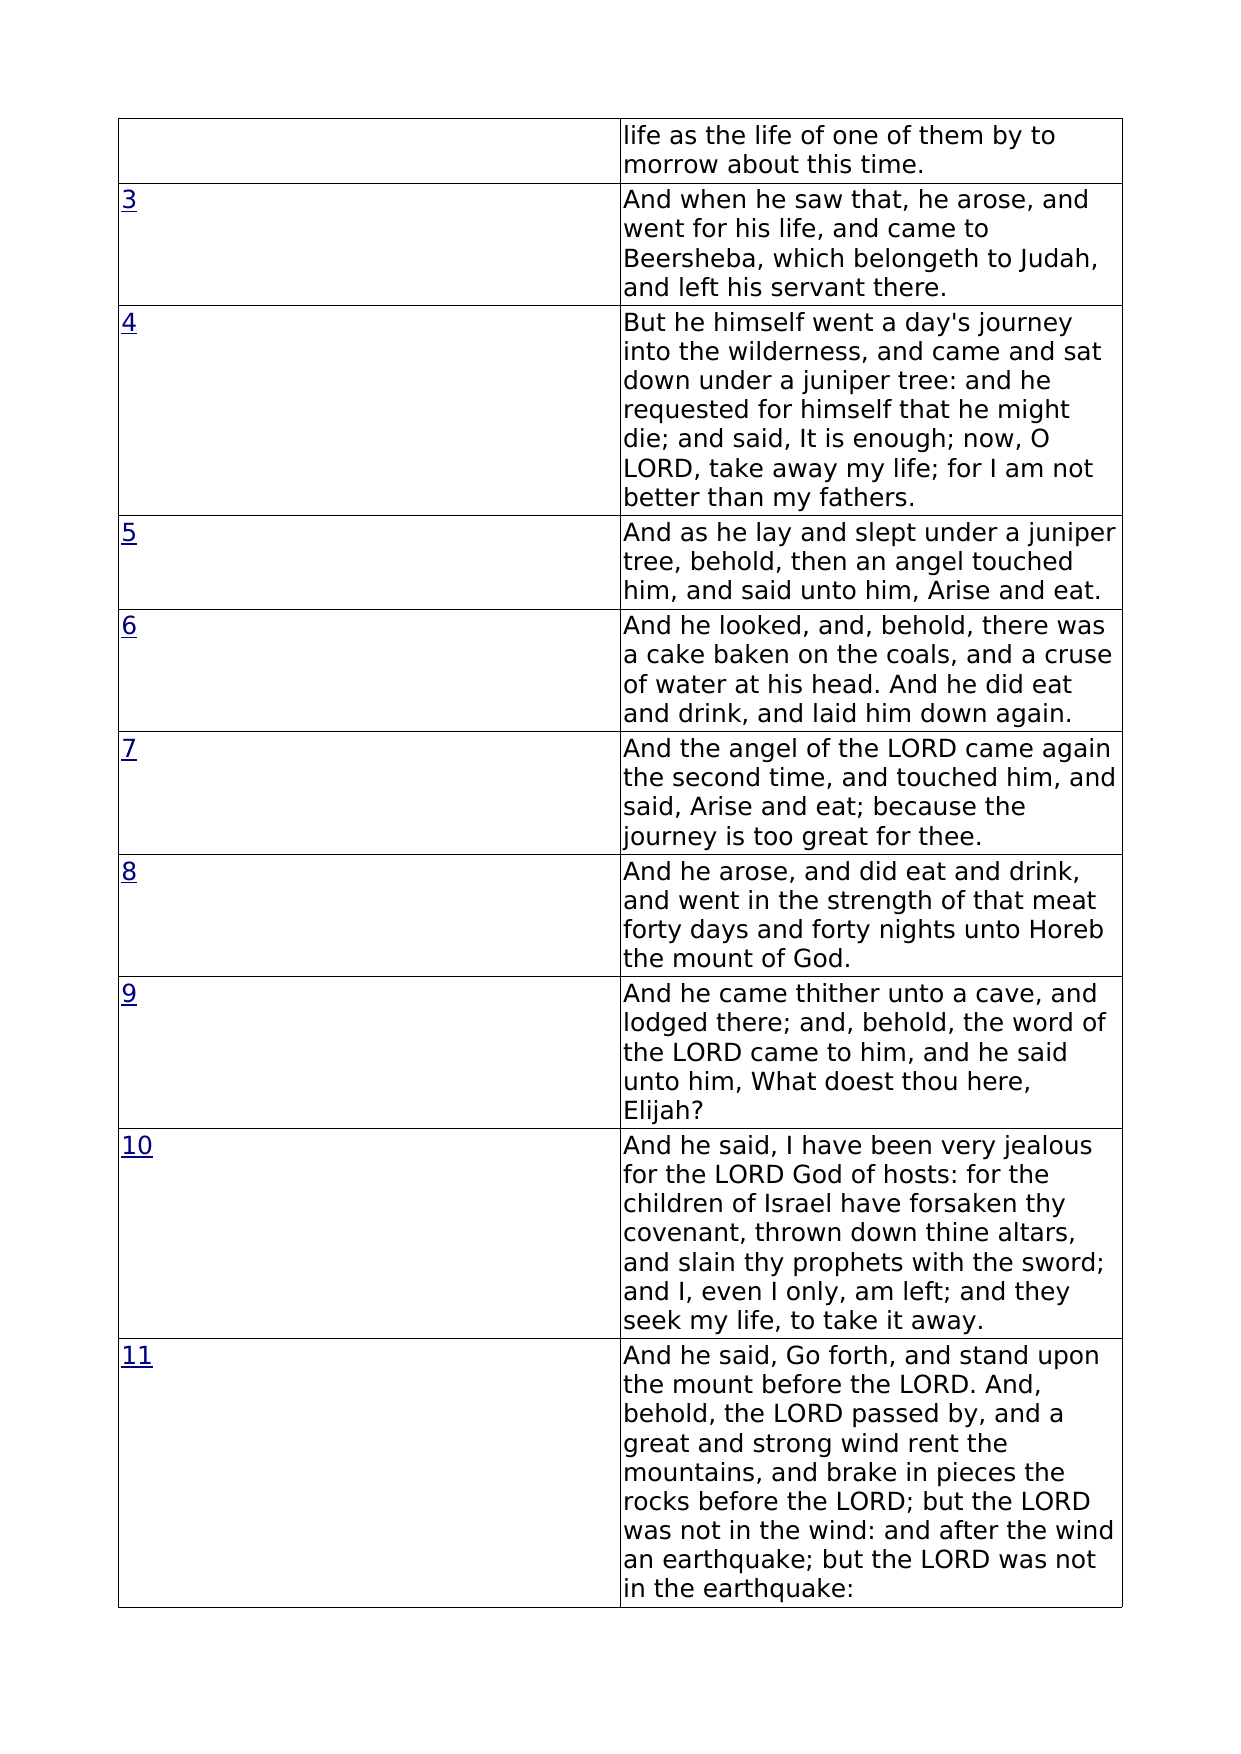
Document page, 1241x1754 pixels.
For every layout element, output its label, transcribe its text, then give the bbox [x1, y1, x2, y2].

table_cell But he himself went a day's journey into the wilderness, and came and sat down under a juniper tree: and he requested for himself that he might die; and said, It is enough; now, O LORD, take away my life; for I am not better than my fathers. [621, 306, 1122, 515]
table_cell 5 [119, 516, 620, 608]
table_cell And he said, I have been very jealous for the LORD God of hosts: for the children of Israel have forsaken thy covenant, thrown down thine altars, and slain thy prophets with the sword; and I, even I only, am left; and they seek my life, to take it away. [621, 1129, 1122, 1338]
table_cell And he said, Go forth, and stand upon the mount before the LORD. And, behold, the LORD passed by, and a great and strong wind rent the mountains, and brake in pieces the rocks before the LORD; but the LORD was not in the wind: and after the wind an earthquake; but the LORD was not in the earthquake: [621, 1339, 1122, 1607]
table_cell 11 [119, 1339, 620, 1607]
table_cell 4 [119, 306, 620, 515]
table_cell And the angel of the LORD came again the second time, and touched him, and said, Arise and eat; because the journey is too great for thee. [621, 732, 1122, 854]
table_cell 6 [119, 610, 620, 731]
table_cell 9 [119, 977, 620, 1128]
table_cell And as he lay and slept under a juniper tree, behold, then an angel touched him, and said unto him, Arise and eat. [621, 516, 1122, 608]
table_cell And he came thither unto a cave, and lodged there; and, behold, the word of the LORD came to him, and he said unto him, What doest thou here, Elijah? [621, 977, 1122, 1128]
table_cell [119, 119, 620, 182]
table_cell life as the life of one of them by to morrow about this time. [621, 119, 1122, 182]
table_cell And when he saw that, he arose, and went for his life, and came to Beersheba, which belongeth to Judah, and left his servant there. [621, 184, 1122, 305]
table_cell And he looked, and, behold, there was a cake baken on the coals, and a cruse of water at his head. And he did eat and drink, and laid him down again. [621, 610, 1122, 731]
table_cell 10 [119, 1129, 620, 1338]
table_cell And he arose, and did eat and drink, and went in the strength of that meat forty days and forty nights unto Horeb the mount of God. [621, 855, 1122, 976]
table_cell 3 [119, 184, 620, 305]
table_cell 8 [119, 855, 620, 976]
table_cell 7 [119, 732, 620, 854]
